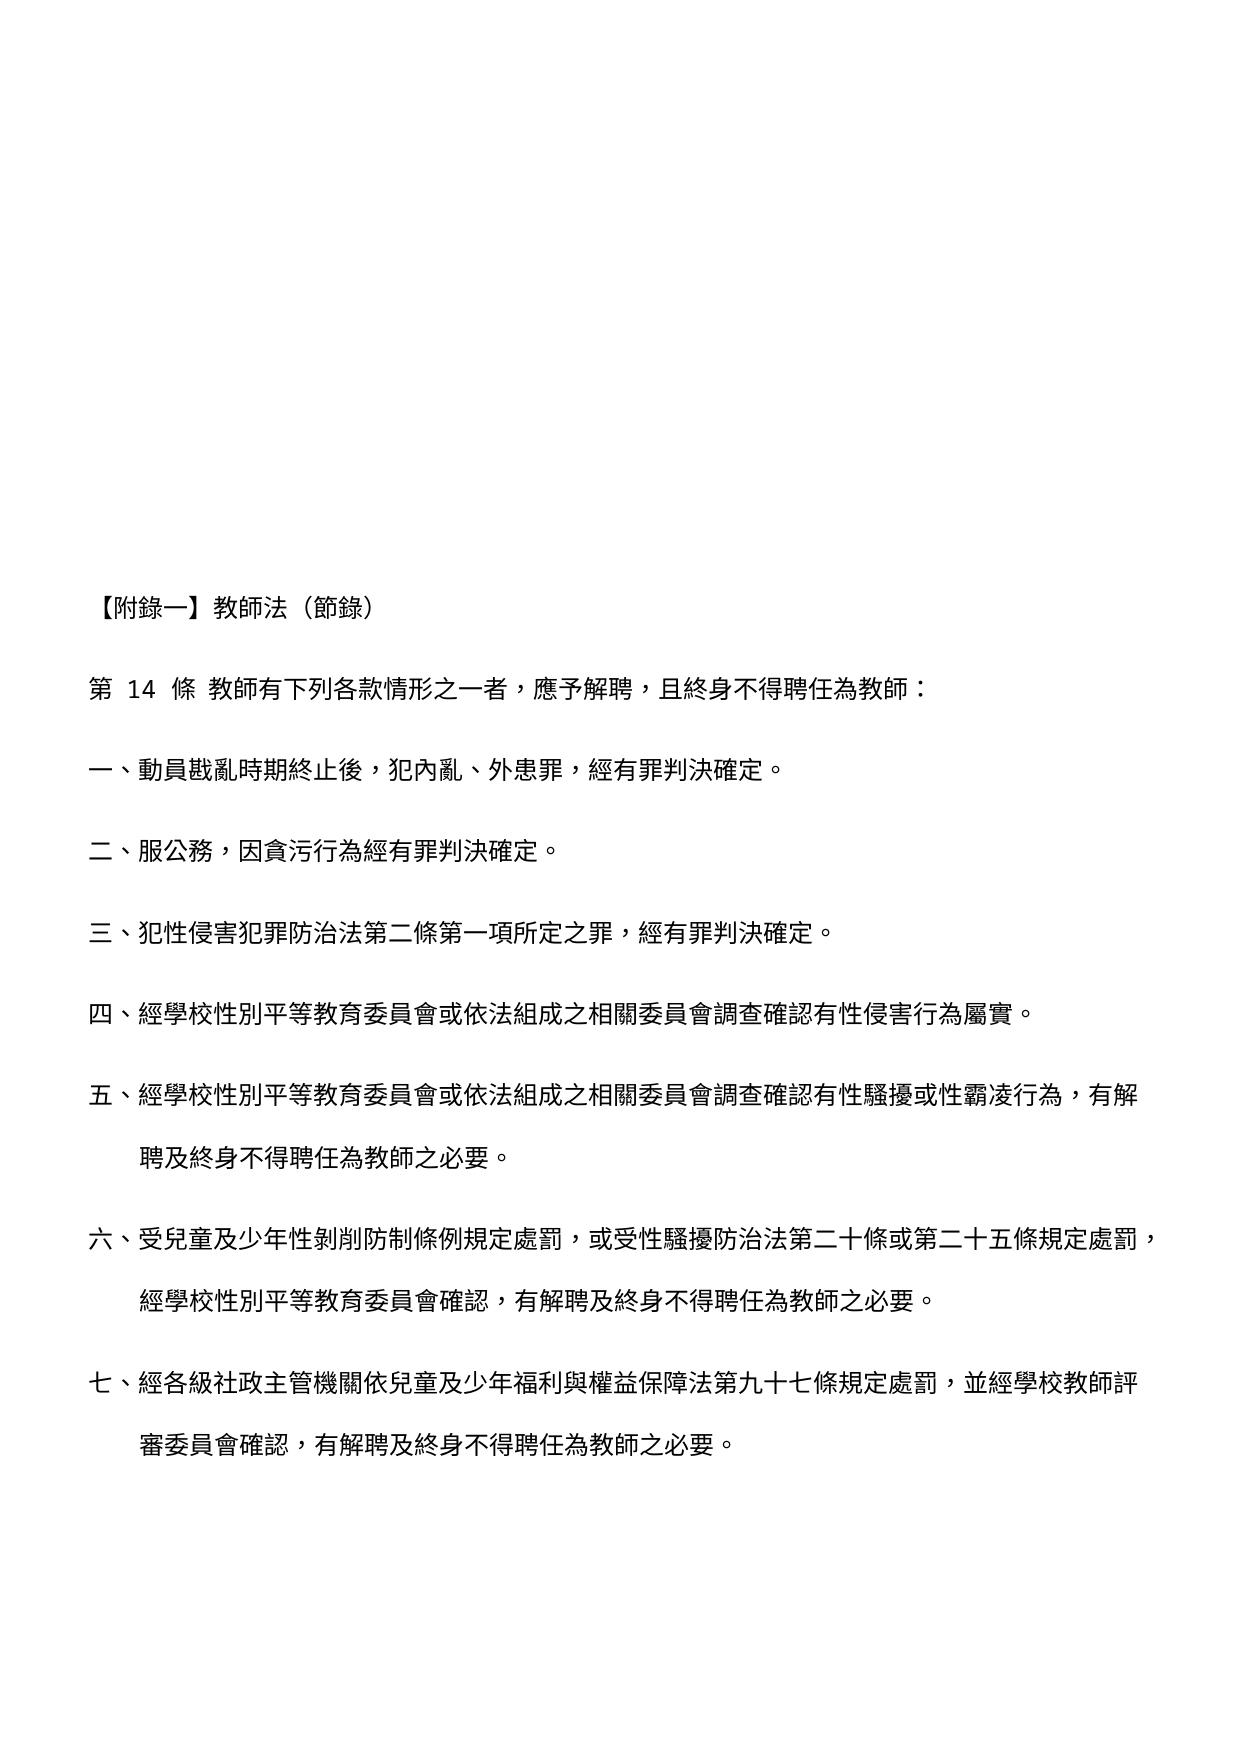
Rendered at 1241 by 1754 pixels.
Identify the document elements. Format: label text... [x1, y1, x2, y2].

text 七、經各級社政主管機關依兒童及少年福利與權益保障法第九十七條規定處罰，並經學校教師評審委員會確認，有解聘及終身不得聘任為教師之必要。 [89, 1339, 1152, 1464]
text 六、受兒童及少年性剝削防制條例規定處罰，或受性騷擾防治法第二十條或第二十五條規定處罰，經學校性別平等教育委員會確認，有解聘及終身不得聘任為教師之必要。 [89, 1196, 1152, 1321]
text 五、經學校性別平等教育委員會或依法組成之相關委員會調查確認有性騷擾或性霸凌行為，有解聘及終身不得聘任為教師之必要。 [89, 1052, 1152, 1177]
text 一、動員戡亂時期終止後，犯內亂、外患罪，經有罪判決確定。 [89, 727, 1152, 789]
text 四、經學校性別平等教育委員會或依法組成之相關委員會調查確認有性侵害行為屬實。 [89, 971, 1152, 1033]
text 三、犯性侵害犯罪防治法第二條第一項所定之罪，經有罪判決確定。 [89, 889, 1152, 952]
text 【附錄一】教師法（節錄） [89, 564, 1152, 627]
text 二、服公務，因貪污行為經有罪判決確定。 [89, 808, 1152, 871]
text 第 14 條 教師有下列各款情形之一者，應予解聘，且終身不得聘任為教師： [89, 646, 1152, 708]
